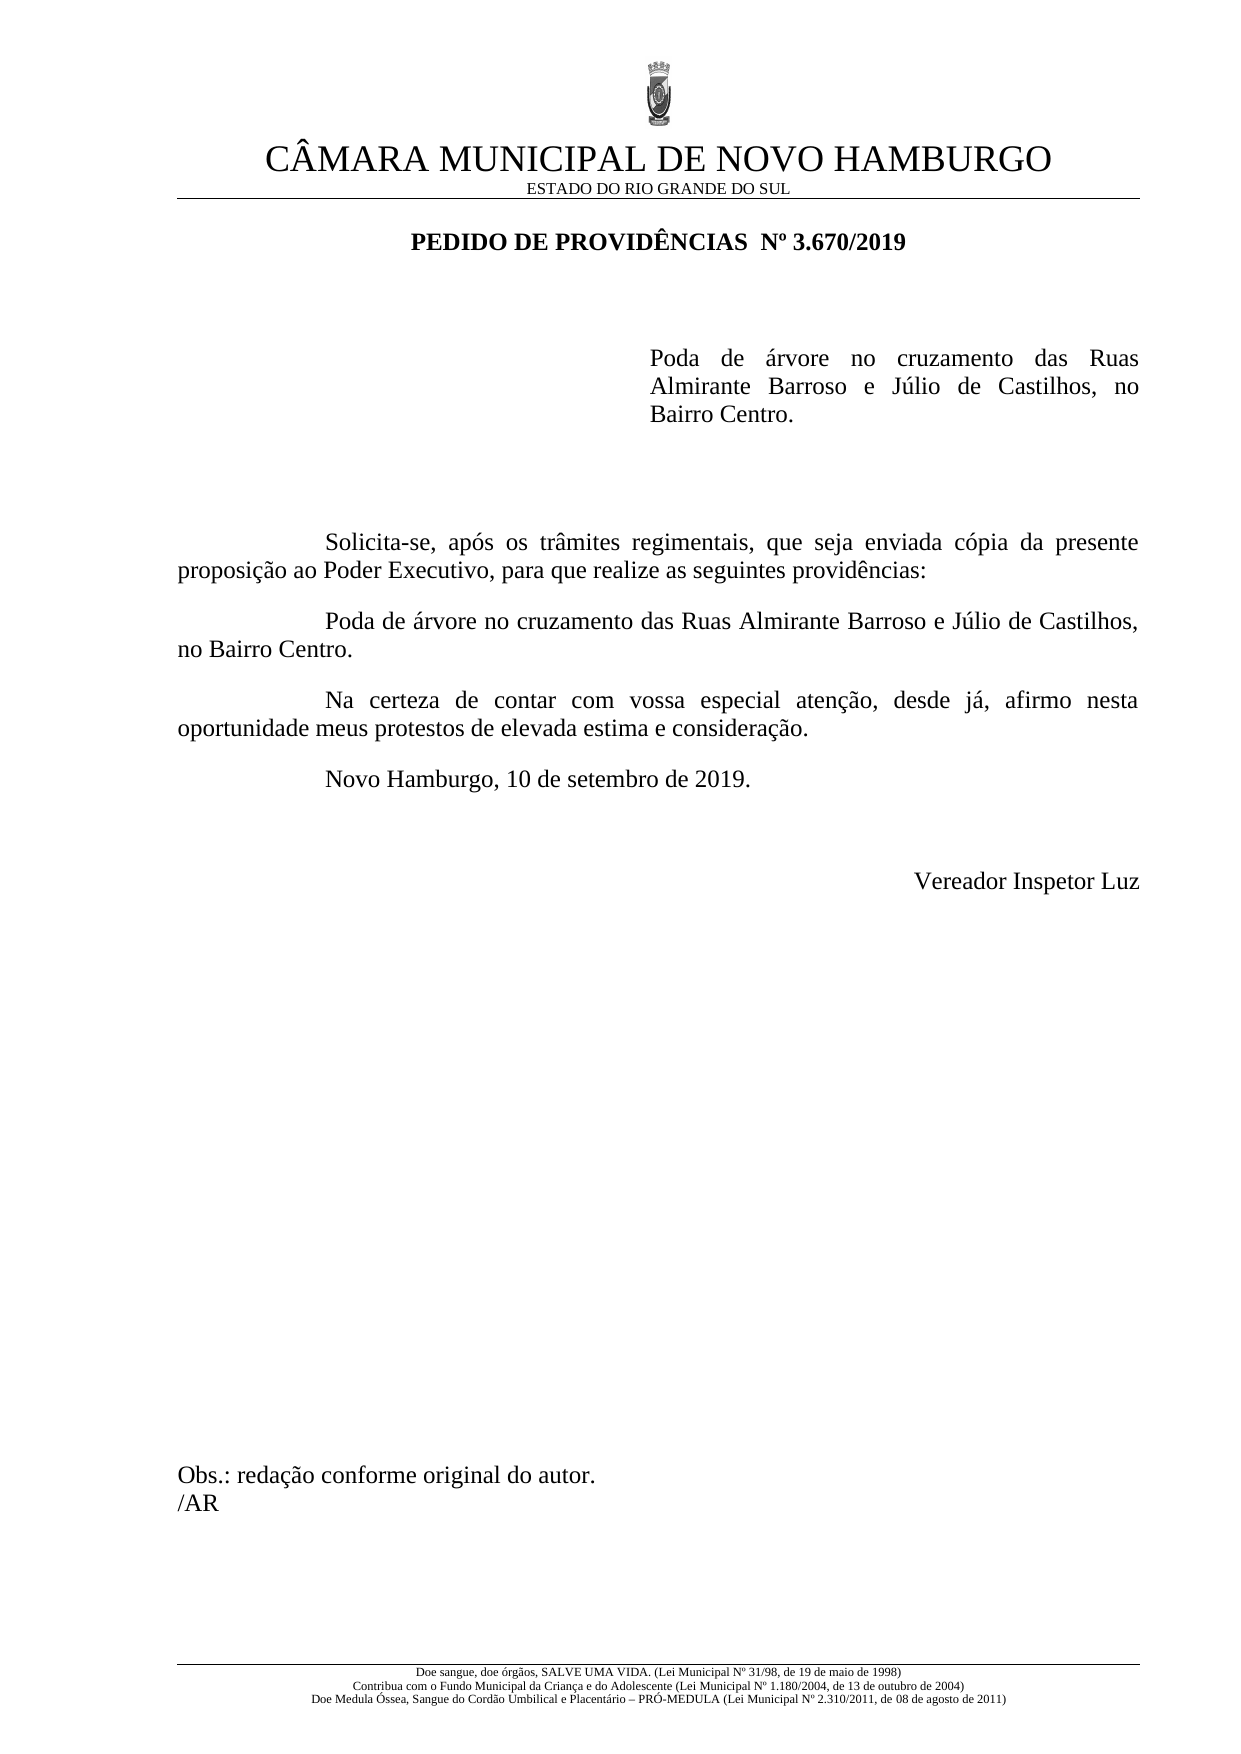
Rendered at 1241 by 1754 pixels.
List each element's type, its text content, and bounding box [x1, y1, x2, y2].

text /AR [177, 1489, 1140, 1516]
text Novo Hamburgo, 10 de setembro de 2019. [177, 765, 1140, 793]
text PEDIDO DE PROVIDÊNCIAS Nº 3.670/2019 [177, 228, 1140, 256]
text Obs.: redação conforme original do autor. [177, 1461, 1140, 1489]
text Poda de árvore no cruzamento das Ruas Almirante Barroso e Júlio de Castilhos, no Bairro Centro. [649, 344, 1140, 428]
text Solicita-se, após os trâmites regimentais, que seja enviada cópia da presente proposição ao Poder Executivo, para que realize as seguintes providências: [177, 528, 1140, 583]
text Na certeza de contar com vossa especial atenção, desde já, afirmo nesta oportunidade meus protestos de elevada estima e consideração. [177, 686, 1140, 741]
text Poda de árvore no cruzamento das Ruas Almirante Barroso e Júlio de Castilhos, no Bairro Centro. [177, 607, 1140, 662]
text Vereador Inspetor Luz [177, 867, 1140, 895]
